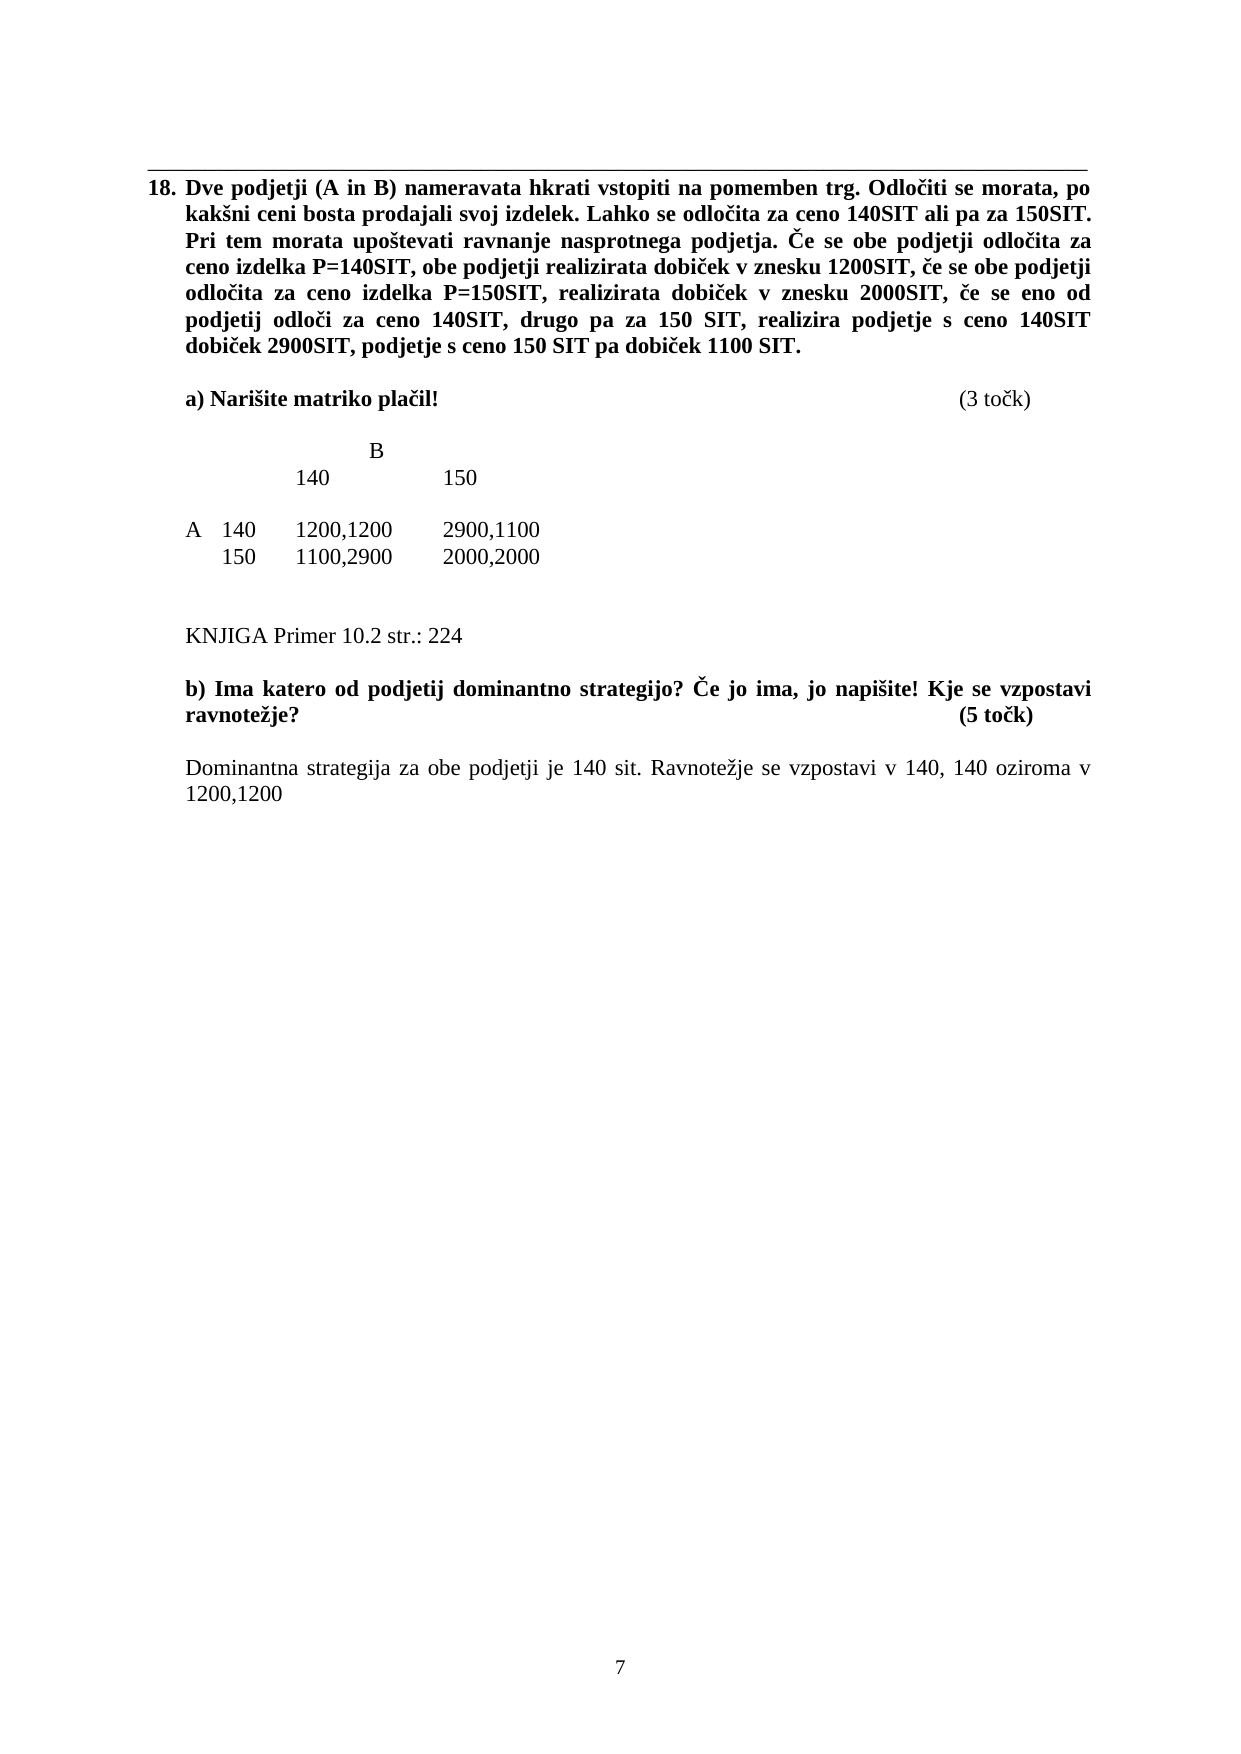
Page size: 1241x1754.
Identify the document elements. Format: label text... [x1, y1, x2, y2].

text 140 150 [295, 464, 1093, 490]
text A 140 1200,1200 2900,1100 150 1100,2900 2000,2000 [185, 490, 1093, 569]
text KNJIGA Primer 10.2 str.: 224 [185, 569, 1093, 648]
text __________________________________________________________________________________ [148, 148, 1093, 174]
text Dominantna strategija za obe podjetji je 140 sit. Ravnotežje se vzpostavi v 140, 140 oziroma v 1200,1200 [185, 727, 1093, 806]
text B [369, 411, 1093, 464]
text a) Narišite matriko plačil! (3 točk) [185, 385, 1093, 411]
list Dve podjetji (A in B) nameravata hkrati vstopiti na pomemben trg. Odločiti se morata, po kakšni ceni bosta prodajali svoj izdelek. Lahko se odločita za ceno 140SIT ali pa za 150SIT. Pri tem morata upoštevati ravnanje nasprotnega podjetja. Če se obe podjetji odločita za ceno izdelka P=140SIT, obe podjetji realizirata dobiček v znesku 1200SIT, če se obe podjetji odločita za ceno izdelka P=150SIT, realizirata dobiček v znesku 2000SIT, če se eno od podjetij odloči za ceno 140SIT, drugo pa za 150 SIT, realizira podjetje s ceno 140SIT dobiček 2900SIT, podjetje s ceno 150 SIT pa dobiček 1100 SIT. [148, 174, 1093, 358]
text b) Ima katero od podjetij dominantno strategijo? Če jo ima, jo napišite! Kje se vzpostavi ravnotežje? (5 točk) [185, 648, 1093, 727]
